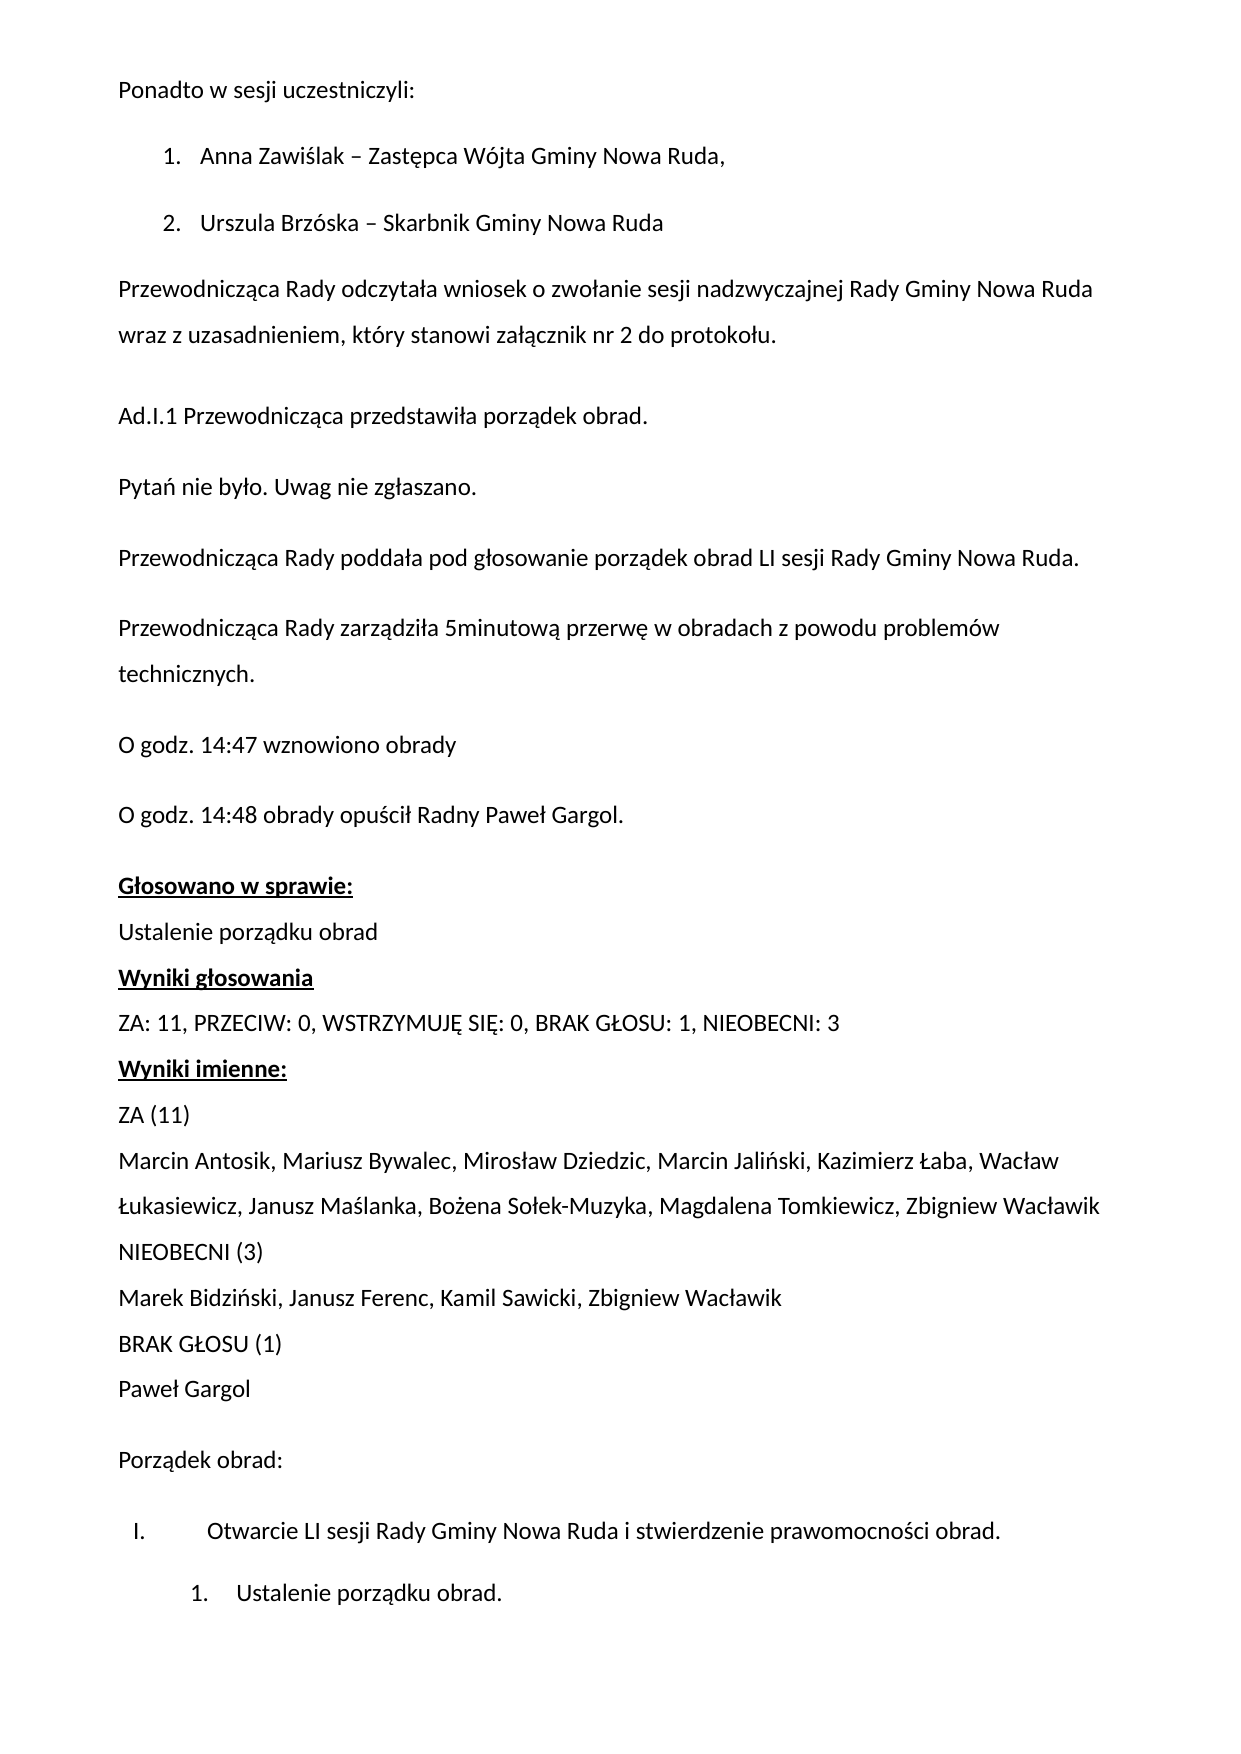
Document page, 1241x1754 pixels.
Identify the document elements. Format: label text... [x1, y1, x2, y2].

list Przewodnicząca przedstawiła porządek obrad. [118, 400, 1122, 431]
list O godz. 14:47 wznowiono obrady [118, 729, 1122, 759]
text Przewodnicząca Rady odczytała wniosek o zwołanie sesji nadzwyczajnej Rady Gminy Nowa Ruda wraz z uzasadnieniem, który stanowi załącznik nr 2 do protokołu. [118, 273, 1122, 350]
list Ustalenie porządku obrad. [190, 1577, 1122, 1608]
list Pytań nie było. Uwag nie zgłaszano. [118, 471, 1122, 502]
list Otwarcie LI sesji Rady Gminy Nowa Ruda i stwierdzenie prawomocności obrad. [133, 1515, 1122, 1545]
list Anna Zawiślak – Zastępca Wójta Gminy Nowa Ruda, [162, 140, 1122, 171]
list Urszula Brzóska – Skarbnik Gminy Nowa Ruda [162, 207, 1122, 237]
list Przewodnicząca Rady poddała pod głosowanie porządek obrad LI sesji Rady Gminy Nowa Ruda. [118, 542, 1122, 572]
text Ponadto w sesji uczestniczyli: [118, 74, 1122, 104]
list Przewodnicząca Rady zarządziła 5minutową przerwę w obradach z powodu problemów technicznych. [118, 612, 1122, 689]
list Głosowano w sprawie: Ustalenie porządku obrad Wyniki głosowania ZA: 11, PRZECIW: 0, WSTRZYMUJĘ SIĘ: 0, BRAK GŁOSU: 1, NIEOBECNI: 3 Wyniki imienne: ZA (11) Marcin Antosik, Mariusz Bywalec, Mirosław Dziedzic, Marcin Jaliński, Kazimierz Łaba, Wacław Łukasiewicz, Janusz Maślanka, Bożena Sołek-Muzyka, Magdalena Tomkiewicz, Zbigniew Wacławik NIEOBECNI (3) Marek Bidziński, Janusz Ferenc, Kamil Sawicki, Zbigniew Wacławik BRAK GŁOSU (1) Paweł Gargol [118, 870, 1122, 1404]
list O godz. 14:48 obrady opuścił Radny Paweł Gargol. [118, 800, 1122, 830]
text Porządek obrad: [118, 1444, 1122, 1475]
